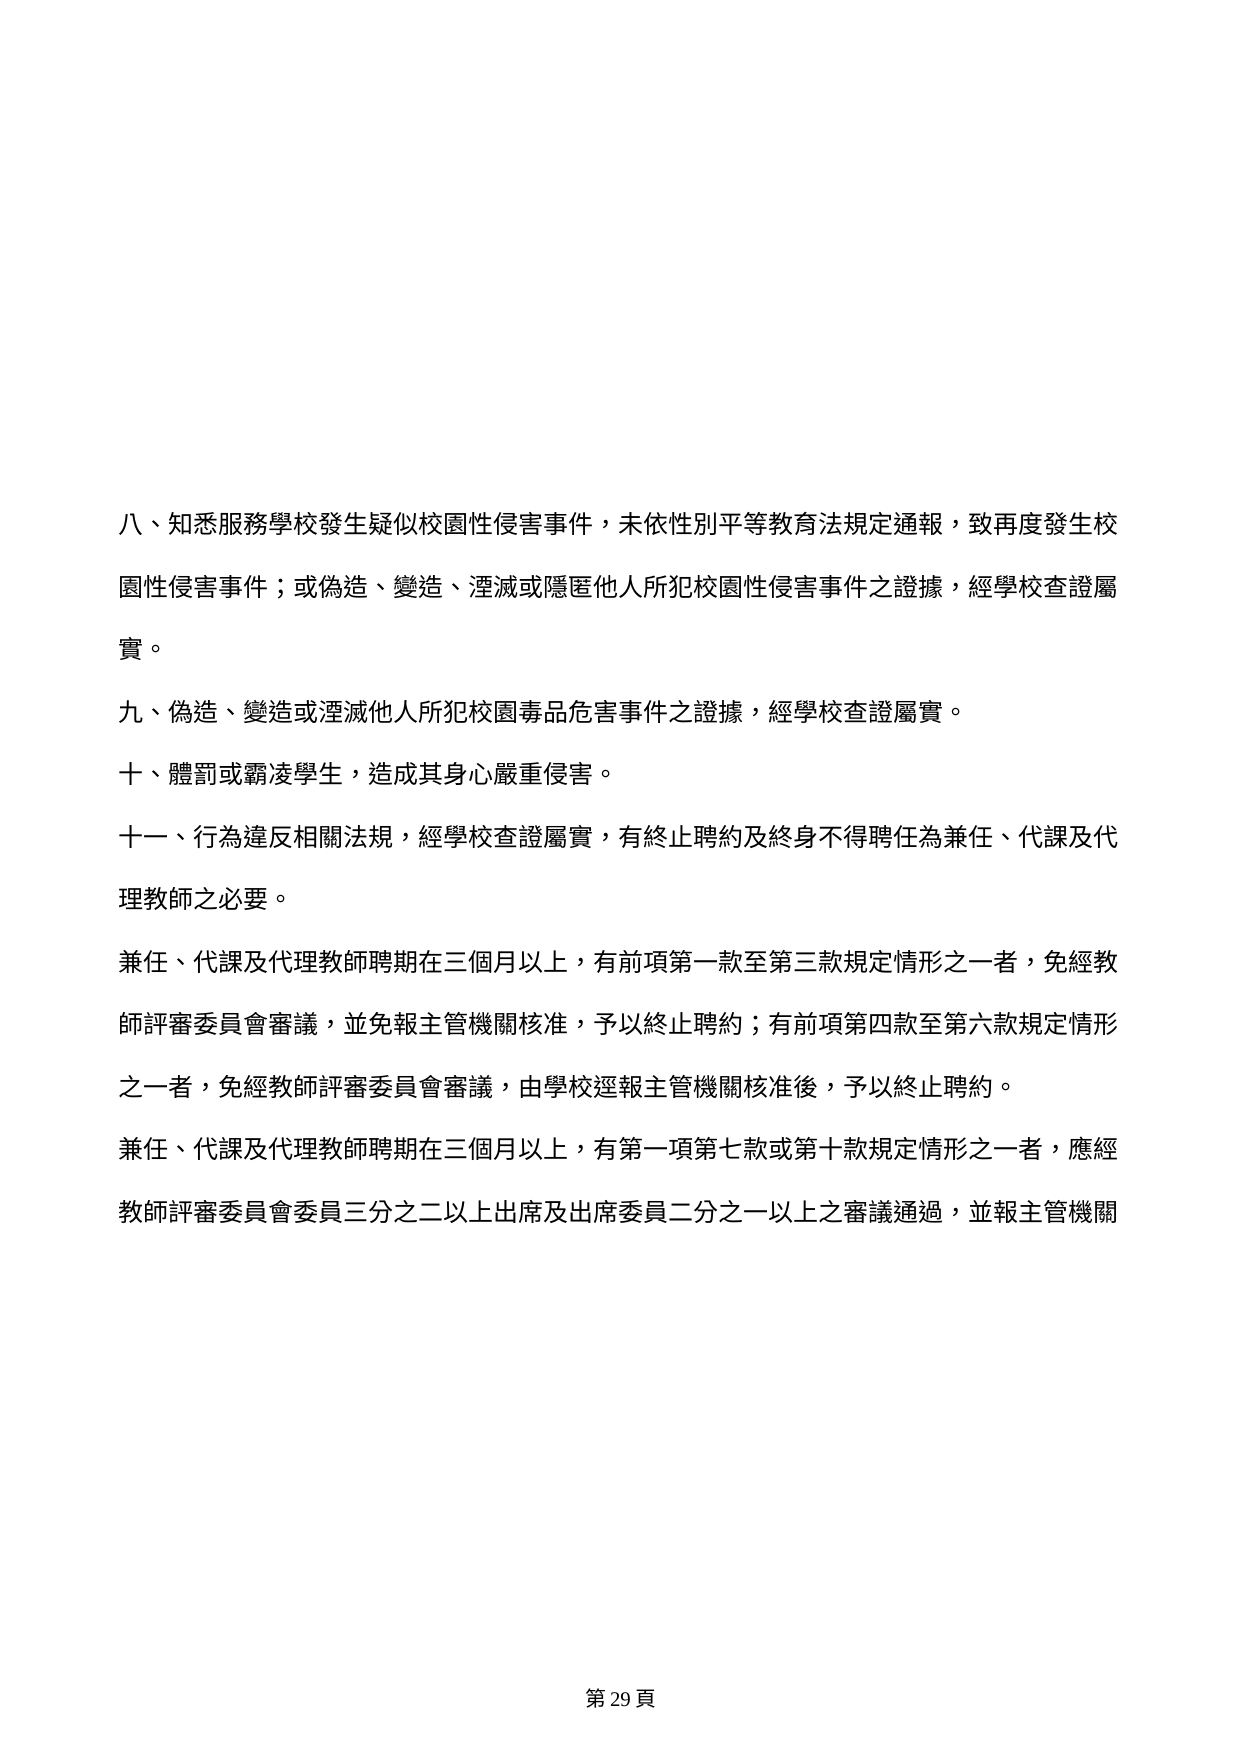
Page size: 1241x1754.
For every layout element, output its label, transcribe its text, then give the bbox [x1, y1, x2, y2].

text 兼任、代課及代理教師聘期在三個月以上，有前項第一款至第三款規定情形之一者，免經教師評審委員會審議，並免報主管機關核准，予以終止聘約；有前項第四款至第六款規定情形之一者，免經教師評審委員會審議，由學校逕報主管機關核准後，予以終止聘約。 [118, 919, 1122, 1106]
text 十、體罰或霸凌學生，造成其身心嚴重侵害。 [118, 731, 1122, 794]
text 八、知悉服務學校發生疑似校園性侵害事件，未依性別平等教育法規定通報，致再度發生校園性侵害事件；或偽造、變造、湮滅或隱匿他人所犯校園性侵害事件之證據，經學校查證屬實。 [118, 481, 1122, 669]
text 九、偽造、變造或湮滅他人所犯校園毒品危害事件之證據，經學校查證屬實。 [118, 669, 1122, 731]
text 兼任、代課及代理教師聘期在三個月以上，有第一項第七款或第十款規定情形之一者，應經教師評審委員會委員三分之二以上出席及出席委員二分之一以上之審議通過，並報主管機關 [118, 1106, 1122, 1231]
text 十一、行為違反相關法規，經學校查證屬實，有終止聘約及終身不得聘任為兼任、代課及代理教師之必要。 [118, 794, 1122, 919]
